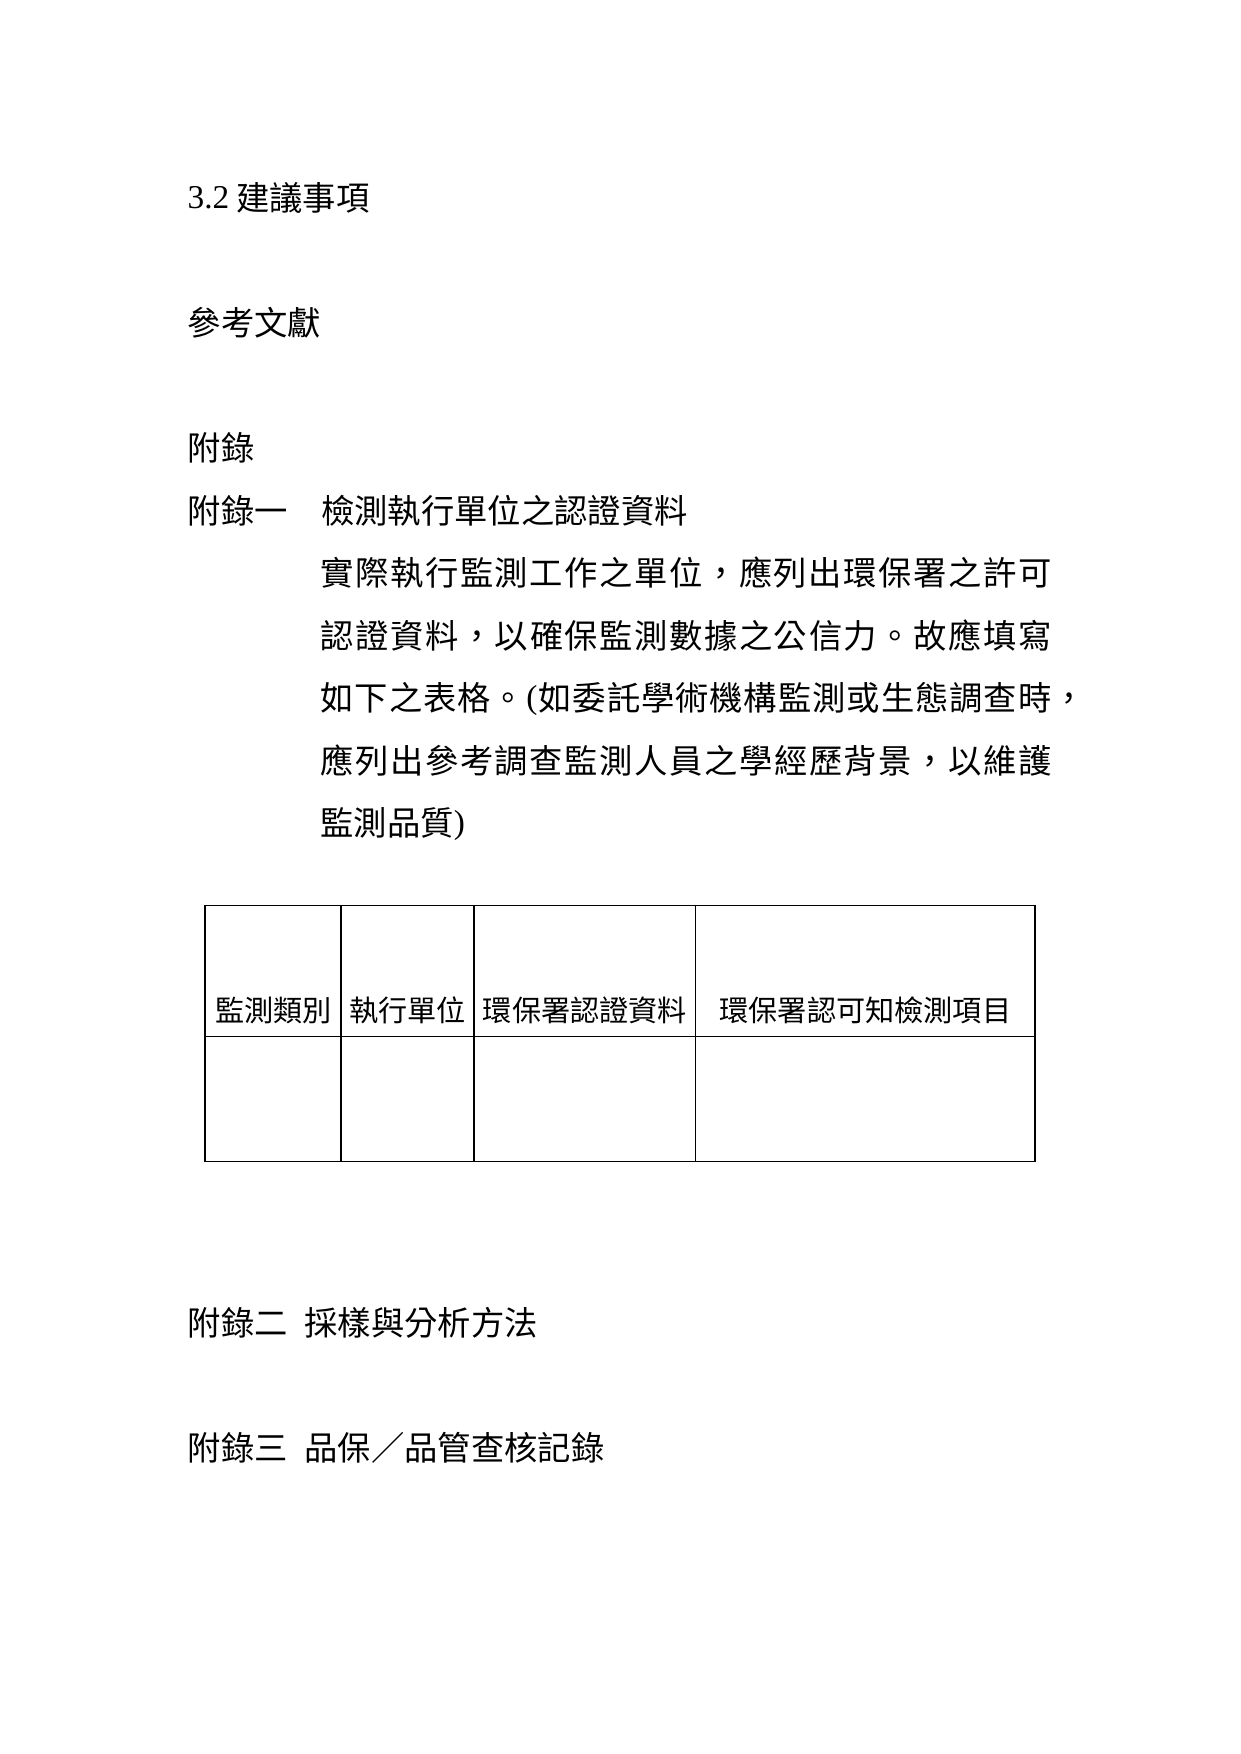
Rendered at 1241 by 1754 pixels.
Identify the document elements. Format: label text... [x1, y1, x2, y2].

text 附錄二 採樣與分析方法 [187, 1279, 1053, 1342]
table_cell [206, 1037, 340, 1161]
table_cell [696, 1037, 1034, 1161]
text 3.2建議事項 [187, 154, 1053, 217]
table_header 環保署認證資料 [475, 906, 695, 1036]
table_header 監測類別 [206, 906, 340, 1036]
table_cell [342, 1037, 473, 1161]
table_cell [475, 1037, 695, 1161]
table_header 執行單位 [342, 906, 473, 1036]
table_header 環保署認可知檢測項目 [696, 906, 1034, 1036]
text 附錄三 品保／品管查核記錄 [187, 1404, 1053, 1467]
text 實際執行監測工作之單位，應列出環保署之許可認證資料，以確保監測數據之公信力。故應填寫如下之表格。(如委託學術機構監測或生態調查時，應列出參考調查監測人員之學經歷背景，以維護監測品質) [320, 529, 1053, 842]
text 附錄 [187, 404, 1053, 467]
text 參考文獻 [187, 279, 1053, 342]
text 附錄一 檢測執行單位之認證資料 [187, 467, 1053, 529]
